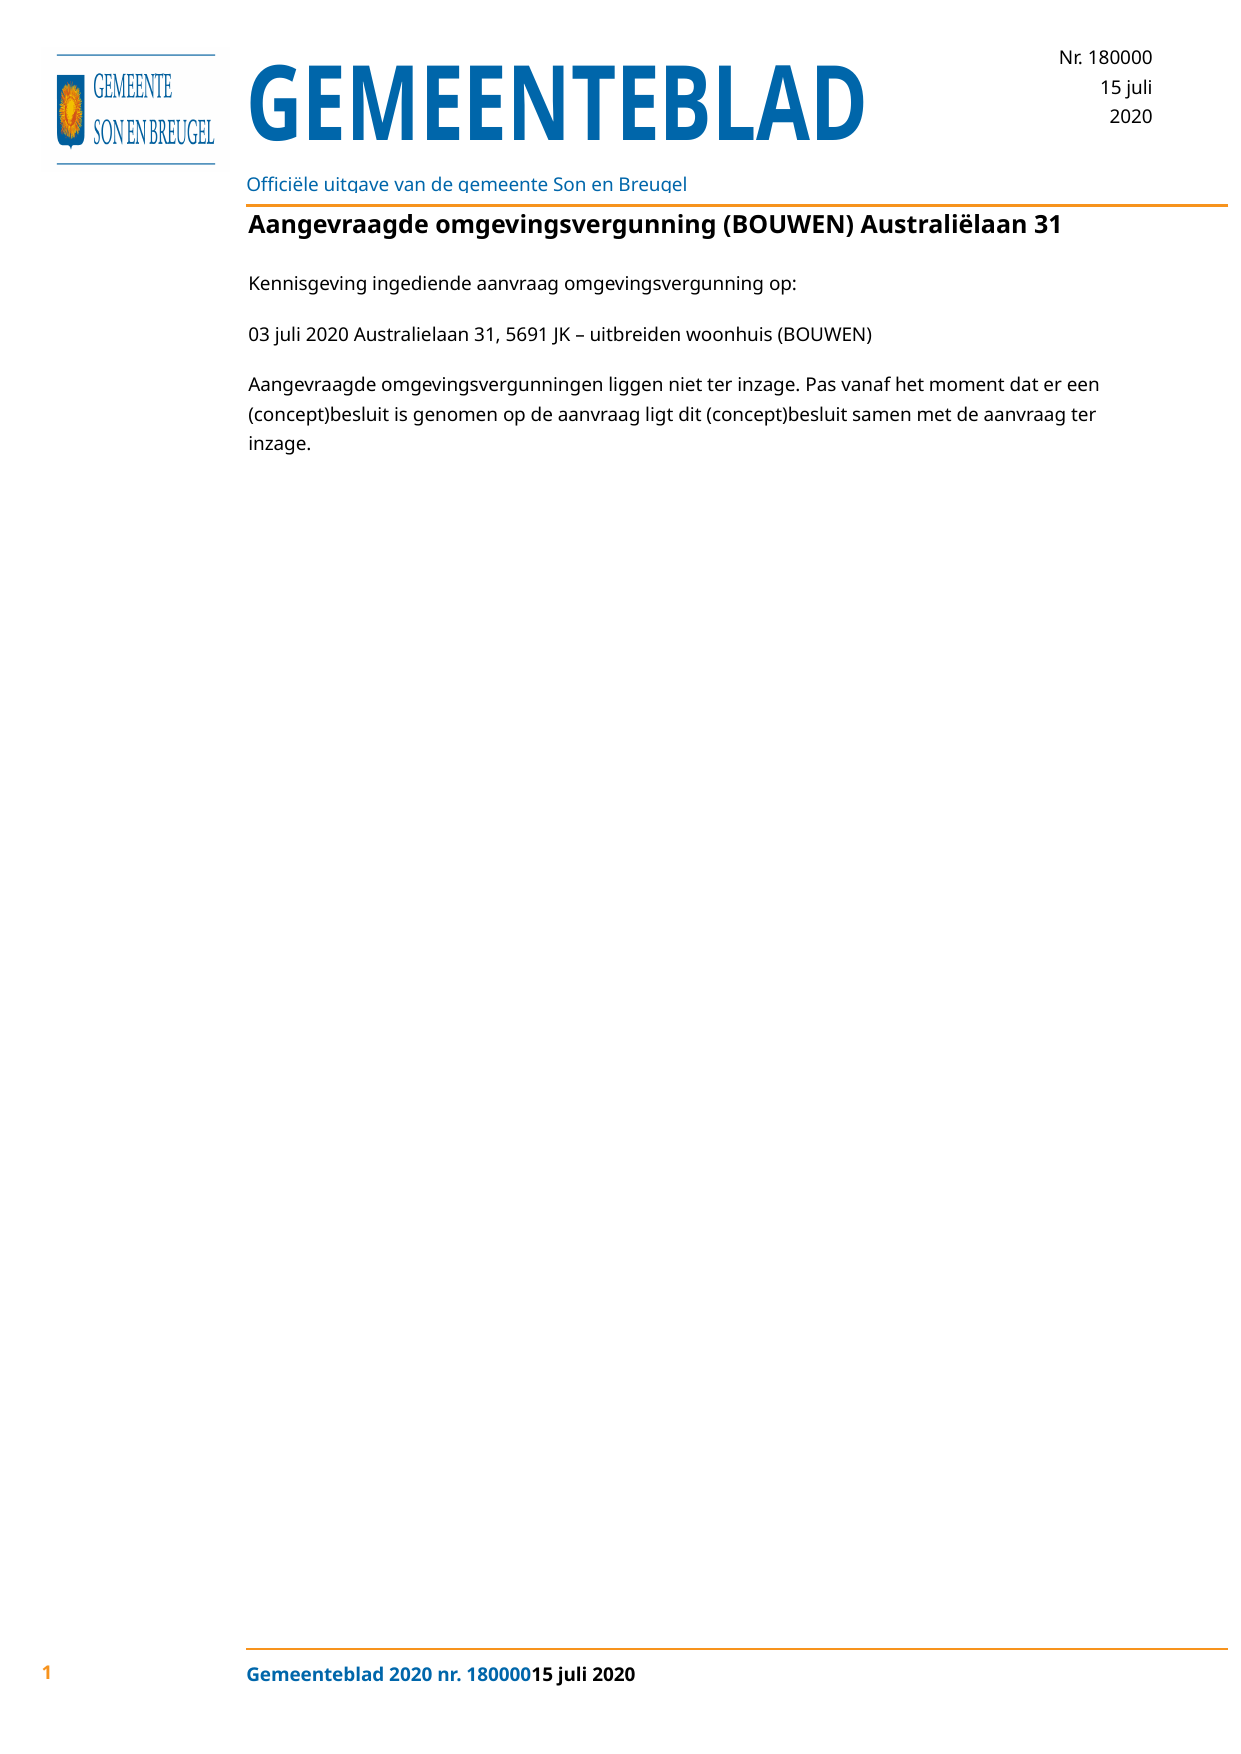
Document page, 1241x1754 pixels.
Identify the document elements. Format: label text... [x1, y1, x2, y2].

text Kennisgeving ingediende aanvraag omgevingsvergunning op: [248, 270, 1152, 296]
text Aangevraagde omgevingsvergunningen liggen niet ter inzage. Pas vanaf het moment dat er een (concept)besluit is genomen op de aanvraag ligt dit (concept)besluit samen met de aanvraag ter inzage. [248, 371, 1152, 456]
picture [41, 47, 231, 172]
text Aangevraagde omgevingsvergunning (BOUWEN) Australiëlaan 31 [248, 207, 1152, 241]
text 03 juli 2020 Australielaan 31, 5691 JK – uitbreiden woonhuis (BOUWEN) [248, 321, 1152, 346]
